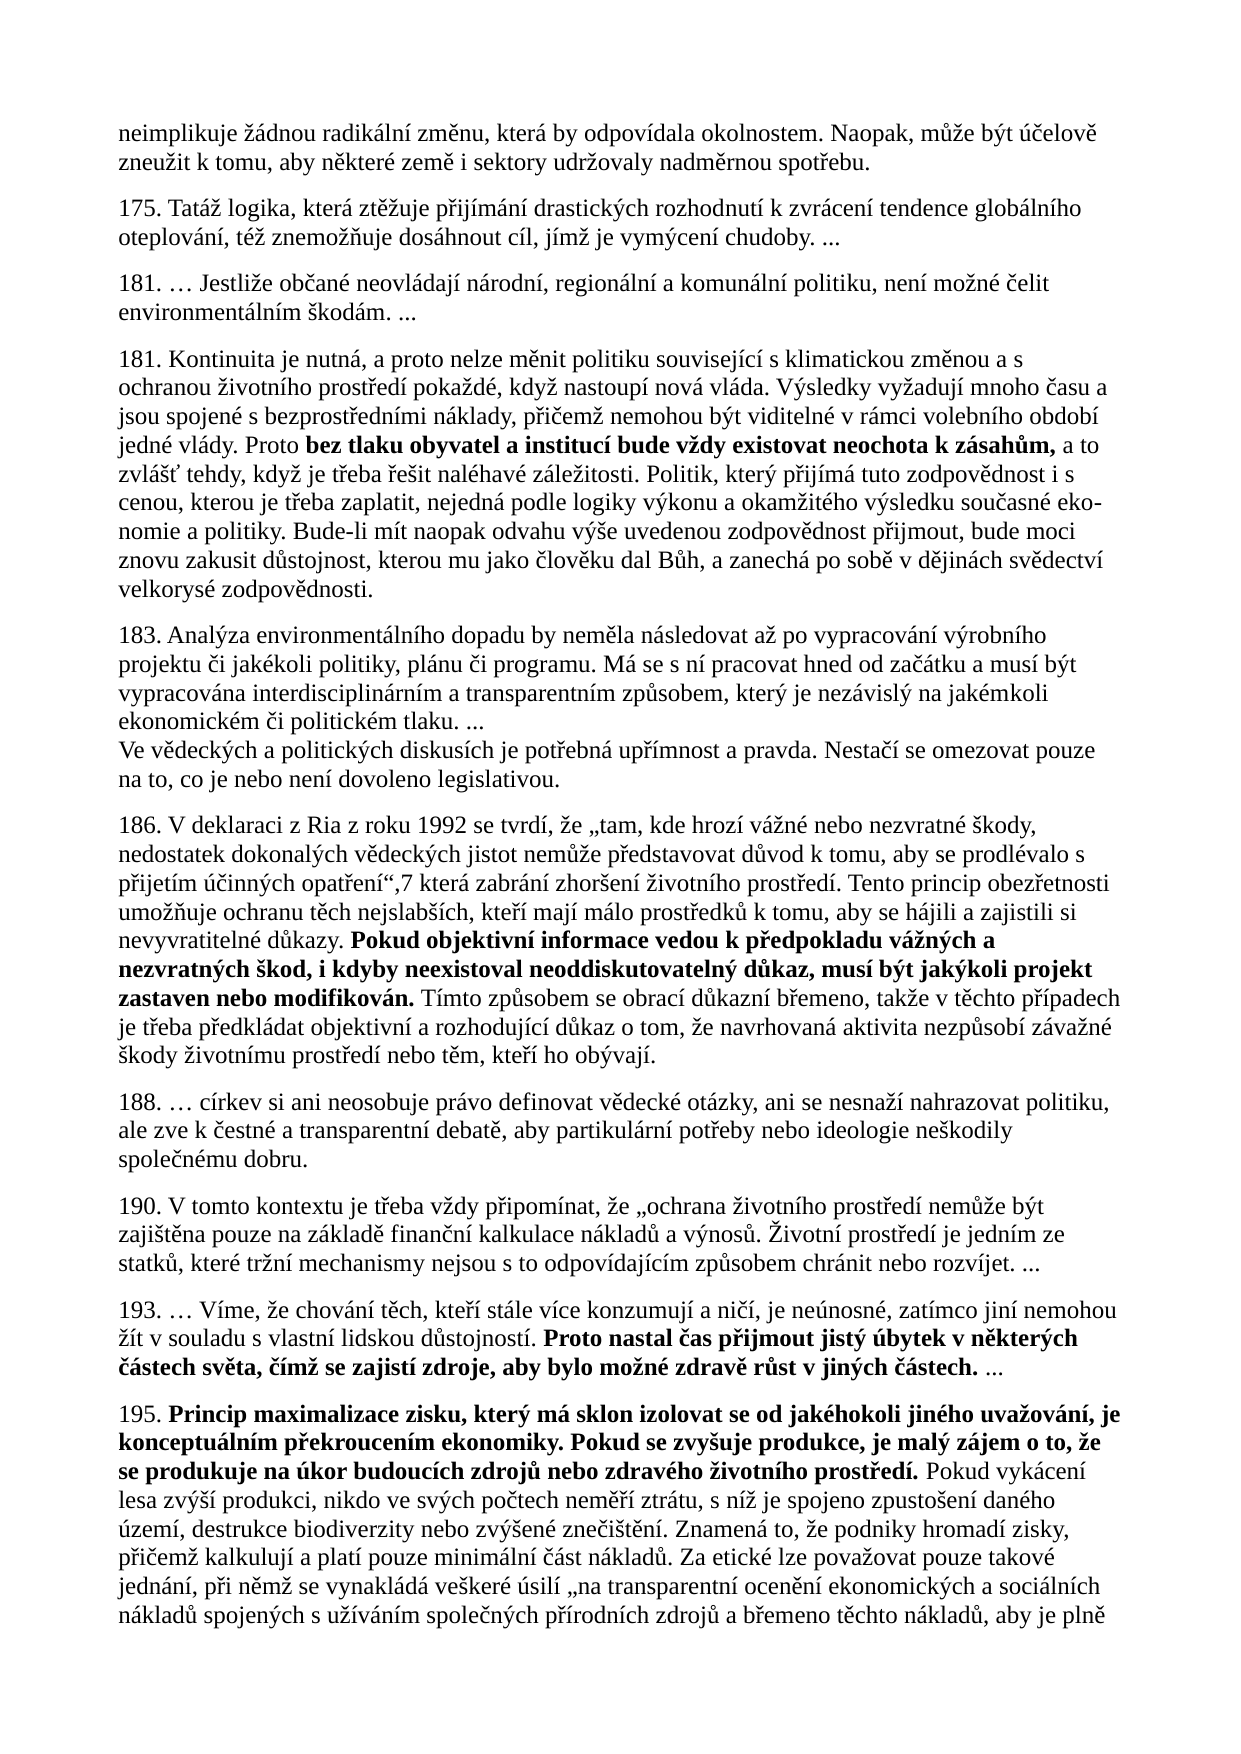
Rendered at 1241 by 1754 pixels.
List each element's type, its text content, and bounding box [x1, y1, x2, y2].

text 181. Kontinuita je nutná, a proto nelze měnit politiku související s klimatickou změnou a s ochranou životního prostředí pokaždé, když nastoupí nová vláda. Výsledky vyžadují mnoho času a jsou spojené s bezprostředními náklady, přičemž nemohou být viditelné v rámci volebního období jedné vlády. Proto bez tlaku obyvatel a institucí bude vždy existovat neochota k zásahům, a to zvlášť tehdy, když je třeba řešit naléhavé záležitosti. Politik, který přijímá tuto zodpovědnost i s cenou, kterou je třeba zaplatit, nejedná podle logiky výkonu a okamžitého výsledku současné eko­nomie a politiky. Bude-li mít naopak odvahu výše uvedenou zodpovědnost přijmout, bude moci znovu zakusit důstoj­nost, kterou mu jako člověku dal Bůh, a zanechá po sobě v dějinách svědectví velkorysé zodpovědnosti. [118, 344, 1122, 602]
text 195. Princip maximalizace zisku, který má sklon izolovat se od jakéhokoli jiného uvažování, je konceptuálním pře­kroucením ekonomiky. Pokud se zvyšuje produkce, je malý zájem o to, že se produkuje na úkor budoucích zdrojů nebo zdravého životního prostředí. Pokud vykácení lesa zvýší produkci, nikdo ve svých počtech neměří ztrátu, s níž je spo­jeno zpustošení daného území, destrukce biodiverzity nebo zvýšené znečištění. Znamená to, že podniky hromadí zisky, přičemž kalkulují a platí pouze minimální část nákladů. Za etické lze považovat pouze takové jednání, při němž se vyna­kládá veškeré úsilí „na transparentní ocenění ekonomických a sociálních nákladů spojených s užíváním společných pří­rodních zdrojů a břemeno těchto nákladů, aby je plně [118, 1399, 1122, 1629]
text 186. V deklaraci z Ria z roku 1992 se tvrdí, že „tam, kde hrozí vážné nebo nezvratné škody, nedostatek dokonalých vědeckých jistot nemůže představovat důvod k tomu, aby se prodlévalo s přijetím účinných opatření“,7 která zabrání zhoršení životního prostředí. Tento princip obezřetnosti umožňuje ochranu těch nejslabších, kteří mají málo prostřed­ků k tomu, aby se hájili a zajistili si nevyvratitelné důkazy. Pokud objektivní informace vedou k předpokladu vážných a nezvratných škod, i kdyby neexistoval neoddiskutovatelný důkaz, musí být jakýkoli projekt zastaven nebo modifikován. Tímto způsobem se obrací důkazní břemeno, takže v těchto případech je třeba předkládat objektivní a rozhodující důkaz o tom, že navrhovaná aktivita nezpůsobí závažné škody ži­votnímu prostředí nebo těm, kteří ho obývají. [118, 810, 1122, 1069]
text 181. … Jestliže občané neovládají národní, regionální a komunální politi­ku, není možné čelit environmentálním škodám. ... [118, 268, 1122, 326]
text 183. Analýza environmentálního dopadu by neměla ná­sledovat až po vypracování výrobního projektu či jakékoli politiky, plánu či programu. Má se s ní pracovat hned od začátku a musí být vypracována interdisciplinárním a transparentním způsobem, který je nezávislý na jakém­koli ekonomickém či politickém tlaku. ... Ve vědeckých a politických diskusích je potřebná upřímnost a pravda. Nestačí se omezovat pouze na to, co je nebo není dovoleno legislativou. [118, 620, 1122, 793]
text neimplikuje žádnou radikální změnu, která by odpovídala okolnostem. Naopak, může být účelově zneužit k tomu, aby některé země i sektory udržovaly nadměrnou spotřebu. [118, 118, 1122, 176]
text 193. … Víme, že chování těch, kteří stále více konzumují a ničí, je ne­únosné, zatímco jiní nemohou žít v souladu s vlastní lidskou důstojností. Proto nastal čas přijmout jistý úbytek v některých částech světa, čímž se zajistí zdroje, aby bylo možné zdravě růst v jiných částech. ... [118, 1295, 1122, 1381]
text 175. Tatáž logika, která ztěžuje přijímání drastických rozhod­nutí k zvrácení tendence globálního oteplování, též znemož­ňuje dosáhnout cíl, jímž je vymýcení chudoby. ... [118, 193, 1122, 251]
text 188. … církev si ani neosobuje právo definovat vědecké otázky, ani se nesnaží nahrazovat politiku, ale zve k čestné a transparentní debatě, aby partikulární potřeby nebo ideologie neškodily společnému dobru. [118, 1087, 1122, 1173]
text 190. V tomto kontextu je třeba vždy připomínat, že „ochra­na životního prostředí nemůže být zajištěna pouze na zákla­dě finanční kalkulace nákladů a výnosů. Životní prostředí je jedním ze statků, které tržní mechanismy nejsou s to od­povídajícím způsobem chránit nebo rozvíjet. ... [118, 1191, 1122, 1277]
